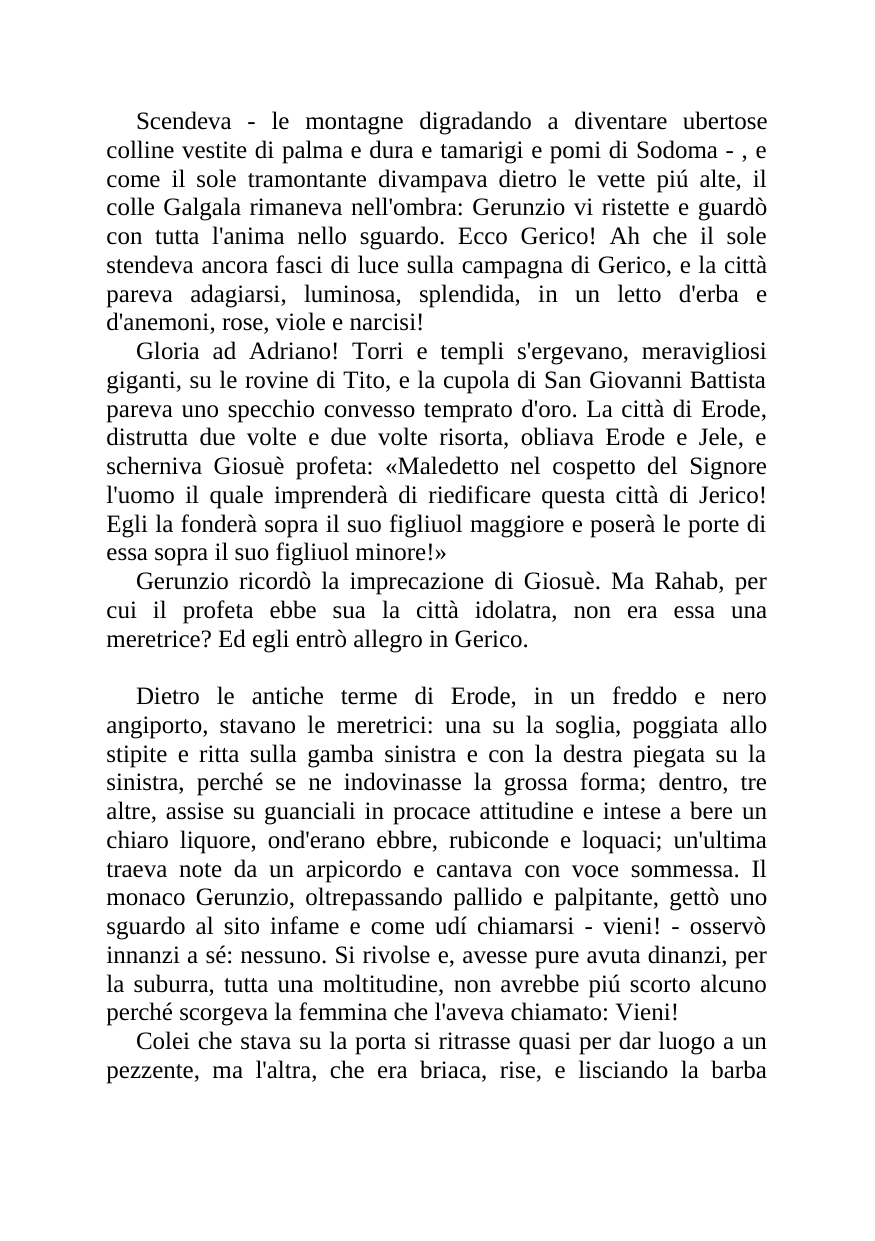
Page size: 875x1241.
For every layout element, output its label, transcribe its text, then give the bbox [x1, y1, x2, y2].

text Gloria ad Adriano! Torri e templi s'ergevano, meravigliosi giganti, su le rovine di Tito, e la cupola di San Giovanni Battista pareva uno specchio convesso temprato d'oro. La città di Erode, distrutta due volte e due volte risorta, obliava Erode e Jele, e scherniva Giosuè profeta: «Maledetto nel cospetto del Signore l'uomo il quale imprenderà di riedificare questa città di Jerico! Egli la fonderà sopra il suo figliuol maggiore e poserà le porte di essa sopra il suo figliuol minore!» [106, 336, 768, 566]
text Gerunzio ricordò la imprecazione di Giosuè. Ma Rahab, per cui il profeta ebbe sua la città idolatra, non era essa una meretrice? Ed egli entrò allegro in Gerico. [106, 566, 768, 652]
text Dietro le antiche terme di Erode, in un freddo e nero angiporto, stavano le meretrici: una su la soglia, poggiata allo stipite e ritta sulla gamba sinistra e con la destra piegata su la sinistra, perché se ne indovinasse la grossa forma; dentro, tre altre, assise su guanciali in procace attitudine e intese a bere un chiaro liquore, ond'erano ebbre, rubiconde e loquaci; un'ultima traeva note da un arpicordo e cantava con voce sommessa. Il monaco Gerunzio, oltrepassando pallido e palpitante, gettò uno sguardo al sito infame e come udí chiamarsi - vieni! - osservò innanzi a sé: nessuno. Si rivolse e, avesse pure avuta dinanzi, per la suburra, tutta una moltitudine, non avrebbe piú scorto alcuno perché scorgeva la femmina che l'aveva chiamato: Vieni! [106, 681, 768, 1026]
text Scendeva - le montagne digradando a diventare ubertose colline vestite di palma e dura e tamarigi e pomi di Sodoma - , e come il sole tramontante divampava dietro le vette piú alte, il colle Galgala rimaneva nell'ombra: Gerunzio vi ristette e guardò con tutta l'anima nello sguardo. Ecco Gerico! Ah che il sole stendeva ancora fasci di luce sulla campagna di Gerico, e la città pareva adagiarsi, luminosa, splendida, in un letto d'erba e d'anemoni, rose, viole e narcisi! [106, 106, 768, 336]
text Colei che stava su la porta si ritrasse quasi per dar luogo a un pezzente, ma l'altra, che era briaca, rise, e lisciando la barba [106, 1026, 768, 1084]
